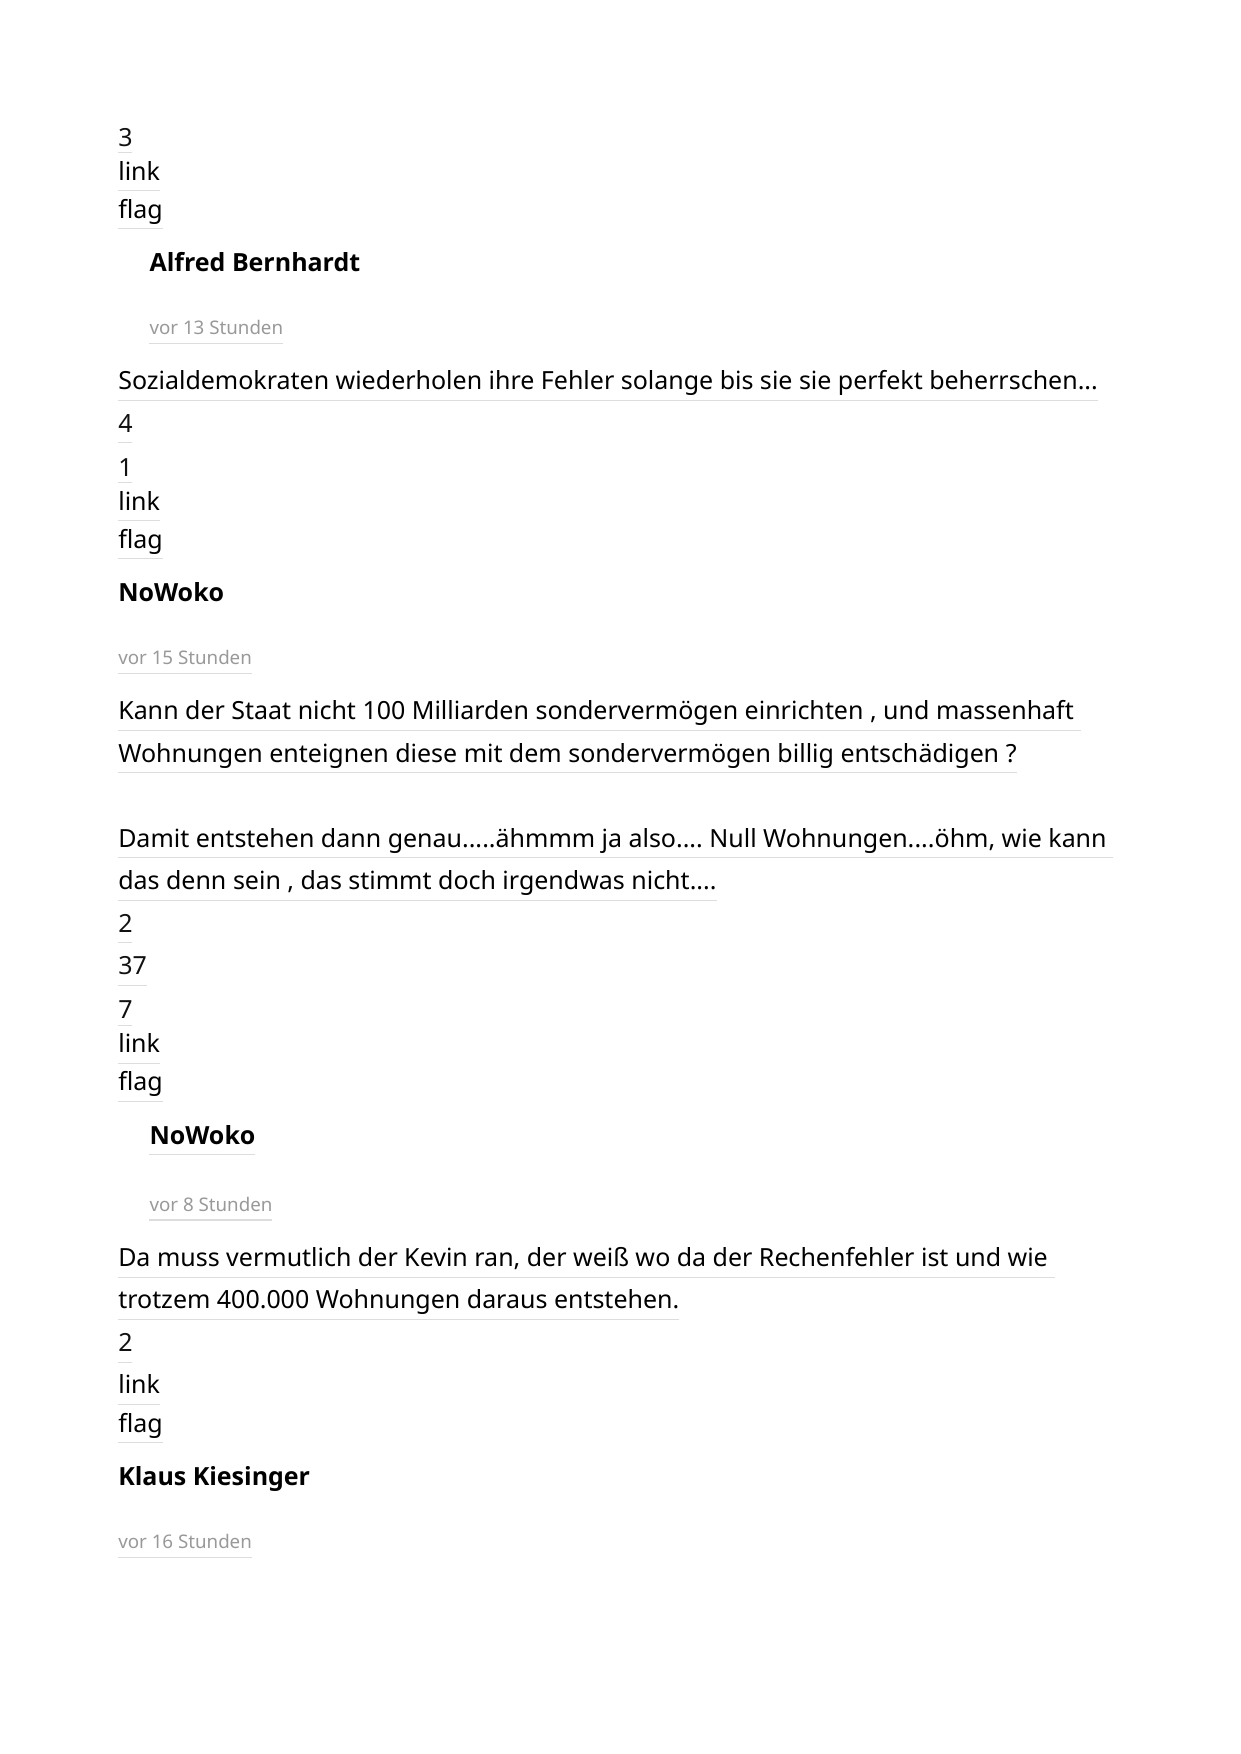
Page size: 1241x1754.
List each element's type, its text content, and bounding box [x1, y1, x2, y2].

text link [118, 483, 1122, 521]
text 2 [118, 1325, 1122, 1363]
text Klaus Kiesinger [118, 1459, 1122, 1493]
text 2 [118, 905, 1122, 943]
text vor 13 Stunden [149, 314, 1117, 344]
text flag [118, 1064, 1122, 1102]
text 4 [118, 406, 1122, 443]
text NoWoko [118, 575, 1122, 609]
text Alfred Bernhardt [149, 245, 1122, 279]
text 7 [118, 990, 1122, 1026]
text Kann der Staat nicht 100 Milliarden sondervermögen einrichten , und massenhaft Wohnungen enteignen diese mit dem sondervermögen billig entschädigen ? Damit entstehen dann genau.....ähmmm ja also.... Null Wohnungen....öhm, wie kann das denn sein , das stimmt doch irgendwas nicht.... [118, 693, 1122, 901]
text 37 [118, 948, 1122, 986]
text flag [118, 1405, 1122, 1443]
text 3 [118, 118, 1122, 153]
text link [118, 153, 1122, 191]
text link [118, 1367, 1122, 1405]
text flag [118, 191, 1122, 229]
text link [118, 1026, 1122, 1064]
text NoWoko [149, 1117, 1122, 1155]
text 1 [118, 448, 1122, 483]
text Da muss vermutlich der Kevin ran, der weiß wo da der Rechenfehler ist und wie trotzem 400.000 Wohnungen daraus entstehen. [118, 1240, 1122, 1320]
text Sozialdemokraten wiederholen ihre Fehler solange bis sie sie perfekt beherrschen... [118, 363, 1122, 401]
text vor 8 Stunden [149, 1191, 1117, 1221]
text vor 15 Stunden [118, 644, 1117, 674]
text flag [118, 521, 1122, 559]
text vor 16 Stunden [118, 1528, 1117, 1558]
